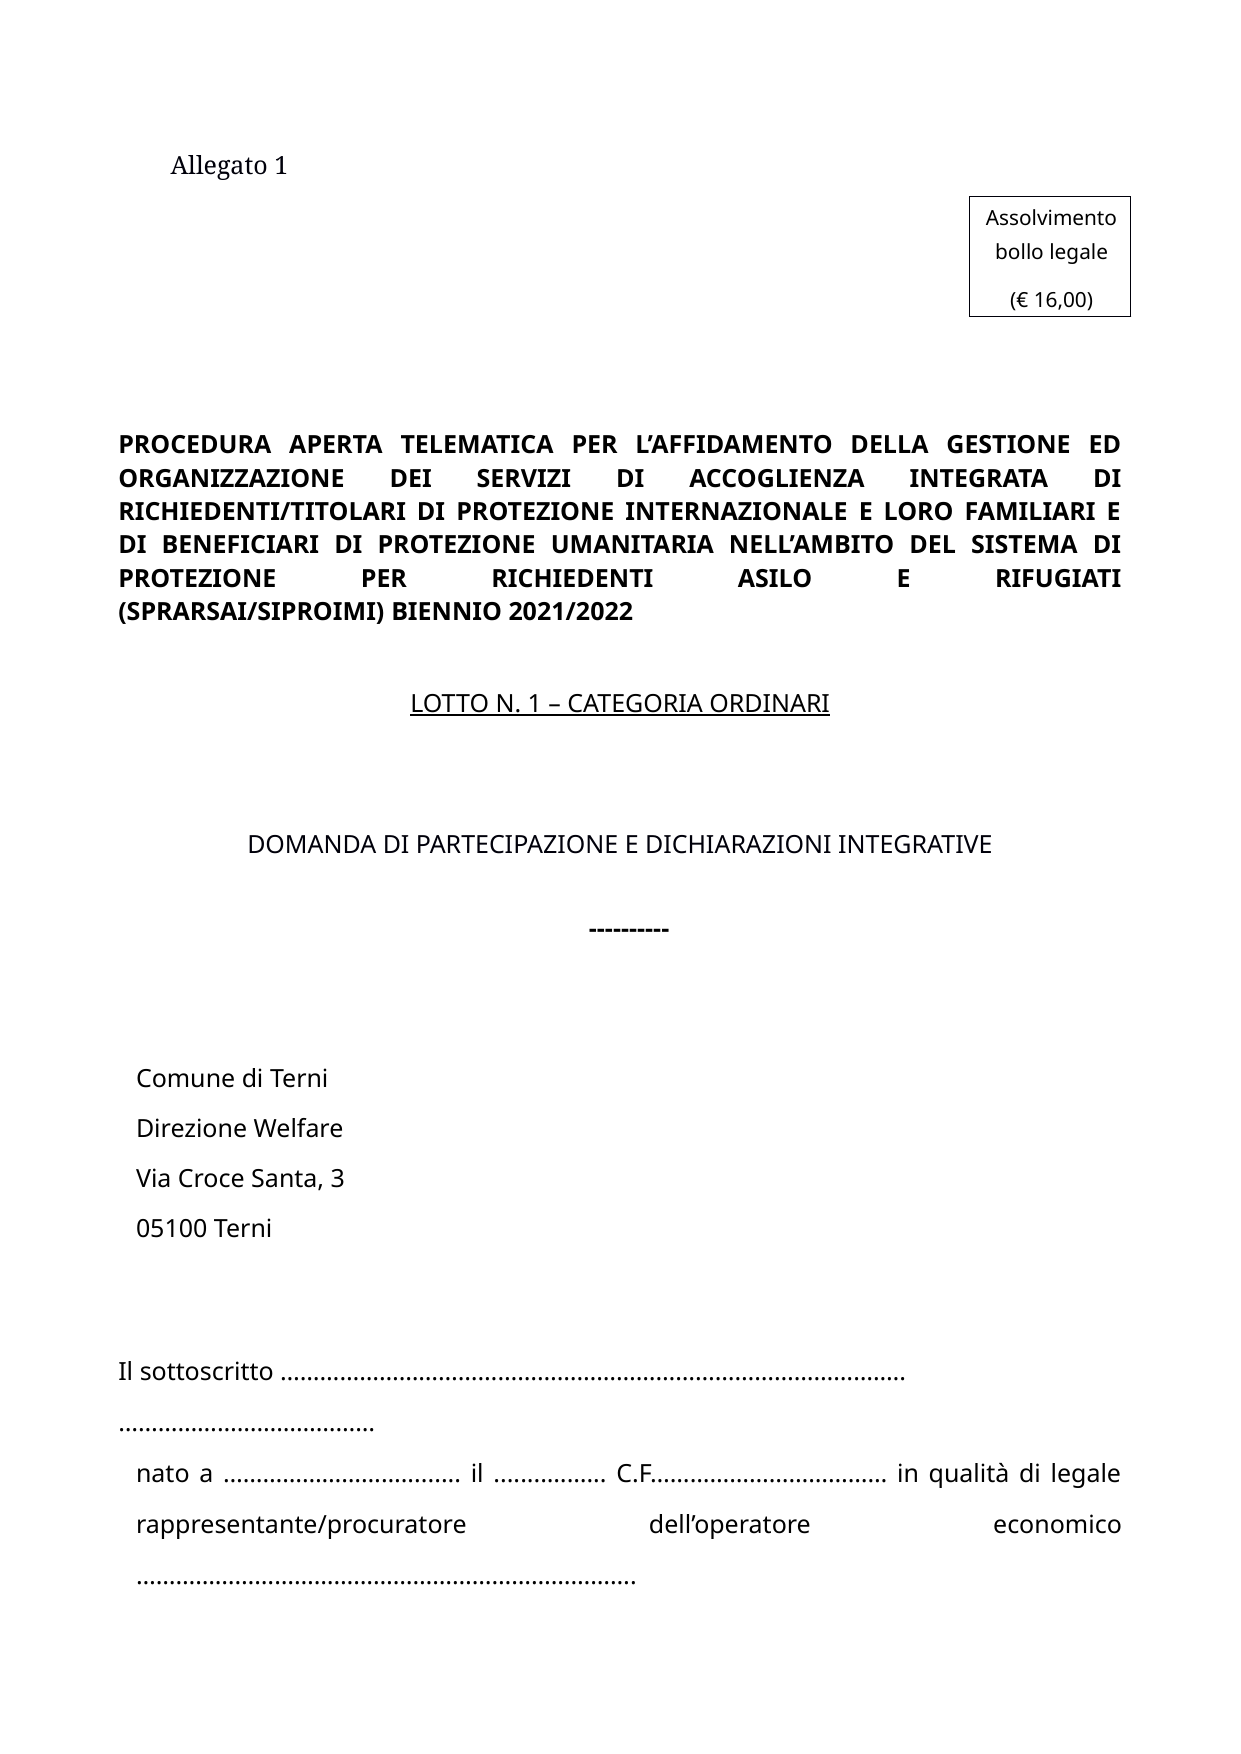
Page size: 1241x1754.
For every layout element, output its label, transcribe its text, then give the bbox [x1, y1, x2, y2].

text Assolvimento bollo legale [970, 197, 1130, 266]
text Direzione Welfare [136, 1111, 1122, 1144]
text Allegato 1 [170, 148, 1122, 196]
text (€ 16,00) [970, 277, 1130, 316]
text 05100 Terni [136, 1211, 1122, 1244]
subtitle DOMANDA DI PARTECIPAZIONE E DICHIARAZIONI INTEGRATIVE [118, 827, 1122, 861]
text Comune di Terni [136, 1061, 1122, 1094]
text LOTTO N. 1 – CATEGORIA ORDINARI [118, 686, 1122, 719]
text Via Croce Santa, 3 [136, 1161, 1122, 1194]
text PROCEDURA APERTA TELEMATICA PER L’AFFIDAMENTO DELLA GESTIONE ED ORGANIZZAZIONE DEI SERVIZI DI ACCOGLIENZA INTEGRATA DI RICHIEDENTI/TITOLARI DI PROTEZIONE INTERNAZIONALE E LORO FAMILIARI E DI BENEFICIARI DI PROTEZIONE UMANITARIA NELL’AMBITO DEL SISTEMA DI PROTEZIONE PER RICHIEDENTI ASILO E RIFUGIATI (SPRARSAI/SIPROIMI) BIENNIO 2021/2022 [118, 427, 1122, 627]
text ---------- [136, 911, 1122, 944]
text nato a ………………………......... il ........……... C.F……………………………… in qualità di legale rappresentante/procuratore dell’operatore economico …………………………………………………………………. [136, 1456, 1122, 1592]
text Il sottoscritto ……………………………………………………………………………….….………………………………… [118, 1354, 1122, 1439]
